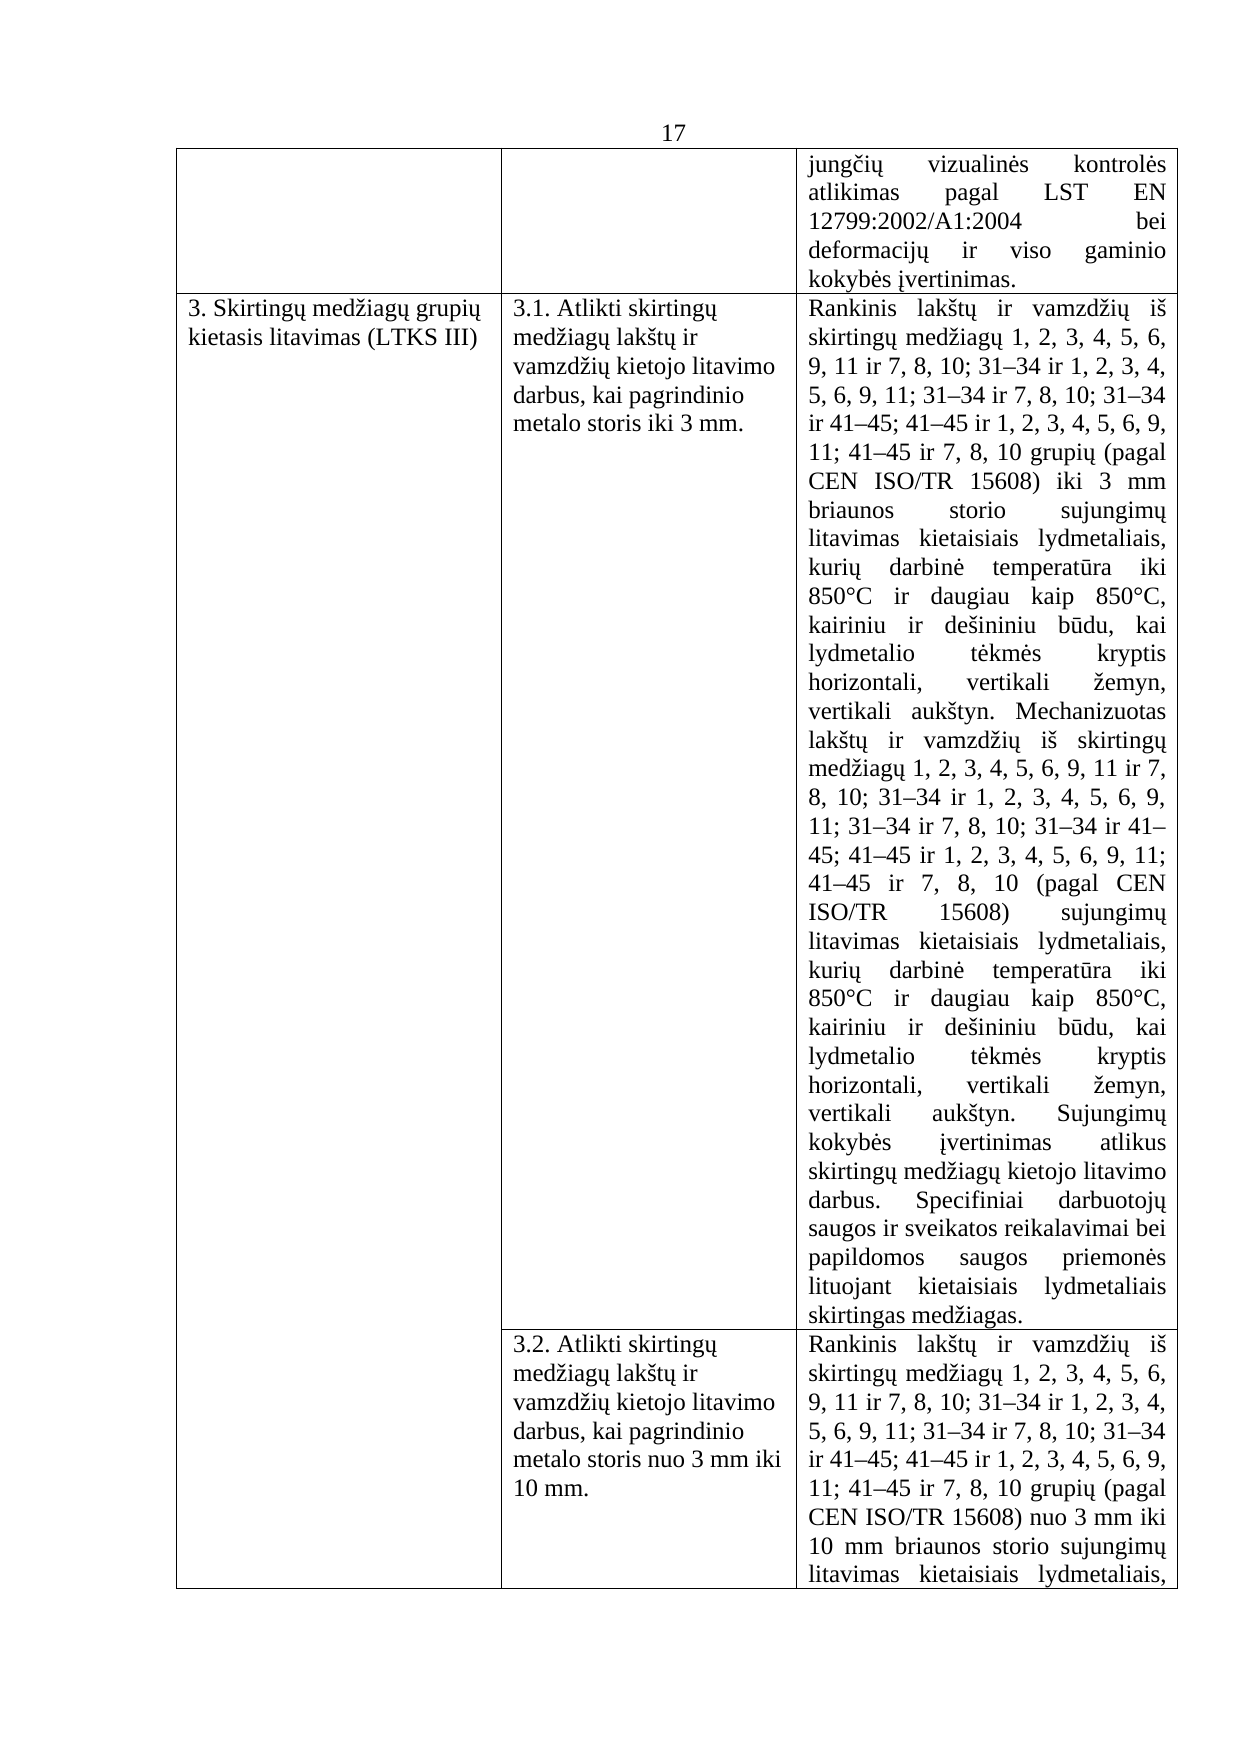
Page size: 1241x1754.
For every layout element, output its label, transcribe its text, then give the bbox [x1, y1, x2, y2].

table_cell Rankinis lakštų ir vamzdžių iš skirtingų medžiagų 1, 2, 3, 4, 5, 6, 9, 11 ir 7, 8, 10; 31–34 ir 1, 2, 3, 4, 5, 6, 9, 11; 31–34 ir 7, 8, 10; 31–34 ir 41–45; 41–45 ir 1, 2, 3, 4, 5, 6, 9, 11; 41–45 ir 7, 8, 10 grupių (pagal CEN ISO/TR 15608) nuo 3 mm iki 10 mm briaunos storio sujungimų litavimas kietaisiais lydmetaliais, [797, 1330, 1177, 1588]
table_cell Rankinis lakštų ir vamzdžių iš skirtingų medžiagų 1, 2, 3, 4, 5, 6, 9, 11 ir 7, 8, 10; 31–34 ir 1, 2, 3, 4, 5, 6, 9, 11; 31–34 ir 7, 8, 10; 31–34 ir 41–45; 41–45 ir 1, 2, 3, 4, 5, 6, 9, 11; 41–45 ir 7, 8, 10 grupių (pagal CEN ISO/TR 15608) iki 3 mm briaunos storio sujungimų litavimas kietaisiais lydmetaliais, kurių darbinė temperatūra iki 850°C ir daugiau kaip 850°C, kairiniu ir dešininiu būdu, kai lydmetalio tėkmės kryptis horizontali, vertikali žemyn, vertikali aukštyn. Mechanizuotas lakštų ir vamzdžių iš skirtingų medžiagų 1, 2, 3, 4, 5, 6, 9, 11 ir 7, 8, 10; 31–34 ir 1, 2, 3, 4, 5, 6, 9, 11; 31–34 ir 7, 8, 10; 31–34 ir 41–45; 41–45 ir 1, 2, 3, 4, 5, 6, 9, 11; 41–45 ir 7, 8, 10 (pagal CEN ISO/TR 15608) sujungimų litavimas kietaisiais lydmetaliais, kurių darbinė temperatūra iki 850°C ir daugiau kaip 850°C, kairiniu ir dešininiu būdu, kai lydmetalio tėkmės kryptis horizontali, vertikali žemyn, vertikali aukštyn. Sujungimų kokybės įvertinimas atlikus skirtingų medžiagų kietojo litavimo darbus. Specifiniai darbuotojų saugos ir sveikatos reikalavimai bei papildomos saugos priemonės lituojant kietaisiais lydmetaliais skirtingas medžiagas. [797, 294, 1177, 1328]
table_cell 3.2. Atlikti skirtingų medžiagų lakštų ir vamzdžių kietojo litavimo darbus, kai pagrindinio metalo storis nuo 3 mm iki 10 mm. [502, 1330, 796, 1588]
table_cell 3.1. Atlikti skirtingų medžiagų lakštų ir vamzdžių kietojo litavimo darbus, kai pagrindinio metalo storis iki 3 mm. [502, 294, 796, 1328]
table_cell jungčių vizualinės kontrolės atlikimas pagal LST EN 12799:2002/A1:2004 bei deformacijų ir viso gaminio kokybės įvertinimas. [797, 149, 1177, 292]
table_cell [502, 149, 796, 292]
table_cell 3. Skirtingų medžiagų grupių kietasis litavimas (LTKS III) [177, 294, 501, 1588]
table_cell [177, 149, 501, 292]
